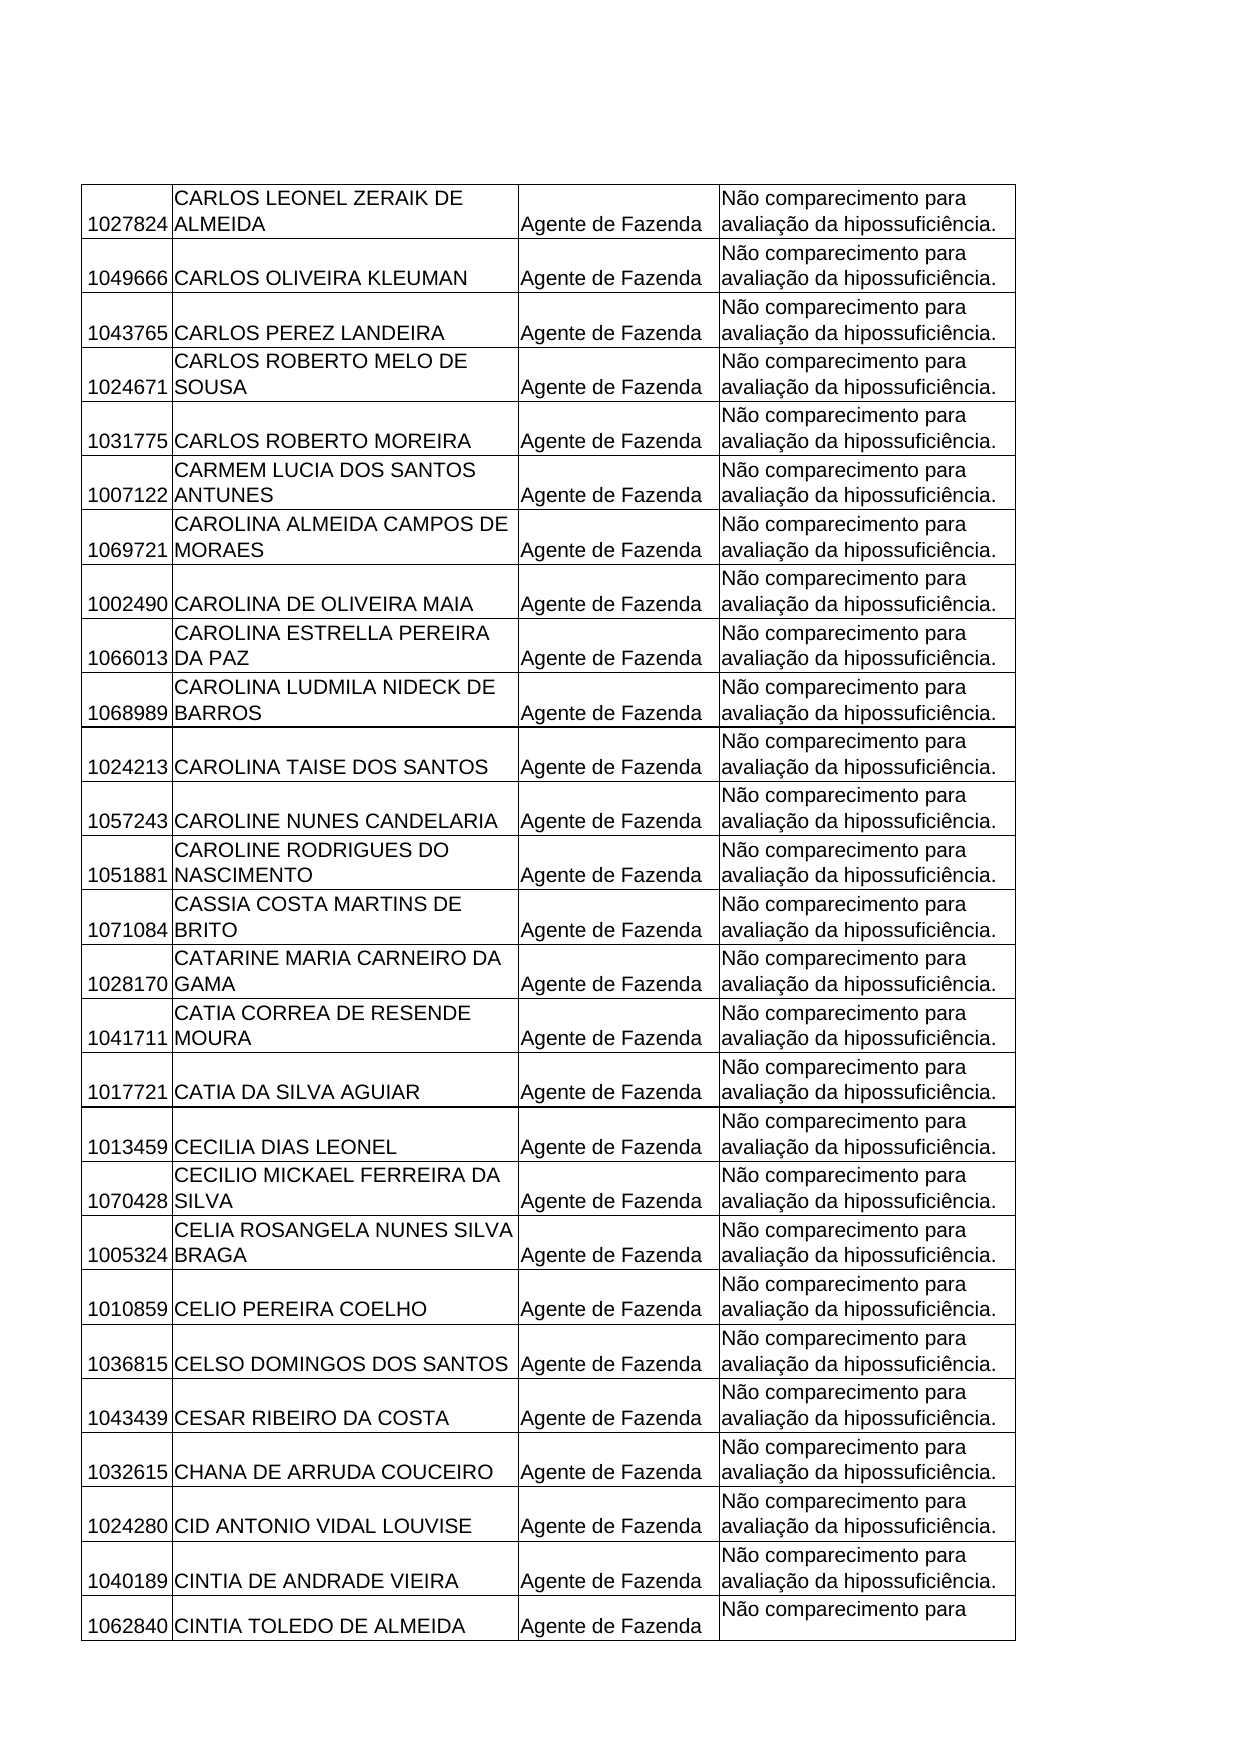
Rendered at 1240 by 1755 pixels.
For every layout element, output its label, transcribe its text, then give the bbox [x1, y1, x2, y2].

table_cell Agente de Fazenda [519, 456, 719, 509]
table_cell 1005324 [82, 1216, 172, 1269]
table_cell CARLOS ROBERTO MOREIRA [173, 402, 518, 455]
table_cell Agente de Fazenda [519, 402, 719, 455]
table_cell CHANA DE ARRUDA COUCEIRO [173, 1433, 518, 1486]
table_cell Agente de Fazenda [519, 1162, 719, 1215]
table_cell 1024213 [82, 728, 172, 781]
table_cell CARLOS LEONEL ZERAIK DE ALMEIDA [173, 185, 518, 238]
table_cell Não comparecimento para avaliação da hipossuficiência. [720, 402, 1015, 455]
table_cell CATIA DA SILVA AGUIAR [173, 1053, 518, 1106]
table_cell 1043439 [82, 1379, 172, 1432]
table_cell Agente de Fazenda [519, 1108, 719, 1161]
table_cell Agente de Fazenda [519, 1053, 719, 1106]
table_cell 1024671 [82, 348, 172, 401]
table_cell 1070428 [82, 1162, 172, 1215]
table_cell CELIA ROSANGELA NUNES SILVA BRAGA [173, 1216, 518, 1269]
table_cell CINTIA DE ANDRADE VIEIRA [173, 1542, 518, 1595]
table_cell CECILIO MICKAEL FERREIRA DA SILVA [173, 1162, 518, 1215]
table_cell CID ANTONIO VIDAL LOUVISE [173, 1487, 518, 1541]
table_cell 1071084 [82, 890, 172, 943]
table_cell Não comparecimento para avaliação da hipossuficiência. [720, 293, 1015, 347]
table_cell Não comparecimento para avaliação da hipossuficiência. [720, 836, 1015, 889]
table_cell Não comparecimento para avaliação da hipossuficiência. [720, 185, 1015, 238]
table_cell 1032615 [82, 1433, 172, 1486]
table_cell Não comparecimento para avaliação da hipossuficiência. [720, 782, 1015, 835]
table_cell 1017721 [82, 1053, 172, 1106]
table_cell CAROLINA LUDMILA NIDECK DE BARROS [173, 673, 518, 726]
table_cell 1007122 [82, 456, 172, 509]
table_cell Agente de Fazenda [519, 239, 719, 292]
table_cell Não comparecimento para avaliação da hipossuficiência. [720, 1108, 1015, 1161]
table_cell 1002490 [82, 565, 172, 618]
table_cell 1031775 [82, 402, 172, 455]
table_cell Não comparecimento para avaliação da hipossuficiência. [720, 673, 1015, 726]
table_cell Agente de Fazenda [519, 185, 719, 238]
table_cell Não comparecimento para avaliação da hipossuficiência. [720, 1542, 1015, 1595]
table_cell 1043765 [82, 293, 172, 347]
table_cell Agente de Fazenda [519, 1270, 719, 1323]
table_cell Não comparecimento para avaliação da hipossuficiência. [720, 565, 1015, 618]
table_cell 1010859 [82, 1270, 172, 1323]
table_cell Não comparecimento para avaliação da hipossuficiência. [720, 619, 1015, 672]
table_cell Agente de Fazenda [519, 945, 719, 998]
table_cell Agente de Fazenda [519, 348, 719, 401]
table_cell 1051881 [82, 836, 172, 889]
table_cell CAROLINE NUNES CANDELARIA [173, 782, 518, 835]
table_cell CASSIA COSTA MARTINS DE BRITO [173, 890, 518, 943]
table_cell 1036815 [82, 1325, 172, 1378]
table_cell CARMEM LUCIA DOS SANTOS ANTUNES [173, 456, 518, 509]
table_cell 1049666 [82, 239, 172, 292]
table_cell 1068989 [82, 673, 172, 726]
table_cell Agente de Fazenda [519, 836, 719, 889]
table_cell CAROLINA TAISE DOS SANTOS [173, 728, 518, 781]
table_cell Não comparecimento para [720, 1596, 1015, 1640]
table_cell Não comparecimento para avaliação da hipossuficiência. [720, 890, 1015, 943]
table_cell Não comparecimento para avaliação da hipossuficiência. [720, 945, 1015, 998]
table_cell Não comparecimento para avaliação da hipossuficiência. [720, 1053, 1015, 1106]
table_cell 1040189 [82, 1542, 172, 1595]
table_cell Não comparecimento para avaliação da hipossuficiência. [720, 239, 1015, 292]
table_cell Não comparecimento para avaliação da hipossuficiência. [720, 1216, 1015, 1269]
table_cell Não comparecimento para avaliação da hipossuficiência. [720, 1487, 1015, 1541]
table_cell CAROLINE RODRIGUES DO NASCIMENTO [173, 836, 518, 889]
table_cell Não comparecimento para avaliação da hipossuficiência. [720, 1162, 1015, 1215]
table_cell CESAR RIBEIRO DA COSTA [173, 1379, 518, 1432]
table_cell Agente de Fazenda [519, 293, 719, 347]
table_cell CARLOS OLIVEIRA KLEUMAN [173, 239, 518, 292]
table_cell Não comparecimento para avaliação da hipossuficiência. [720, 456, 1015, 509]
table_cell CECILIA DIAS LEONEL [173, 1108, 518, 1161]
table_cell 1057243 [82, 782, 172, 835]
table_cell Agente de Fazenda [519, 890, 719, 943]
table_cell Agente de Fazenda [519, 782, 719, 835]
table_cell CELSO DOMINGOS DOS SANTOS [173, 1325, 518, 1378]
table_cell 1028170 [82, 945, 172, 998]
table_cell Não comparecimento para avaliação da hipossuficiência. [720, 510, 1015, 564]
table_cell 1041711 [82, 999, 172, 1052]
table_cell Agente de Fazenda [519, 1542, 719, 1595]
table_cell CARLOS ROBERTO MELO DE SOUSA [173, 348, 518, 401]
table_cell Agente de Fazenda [519, 1325, 719, 1378]
table_cell Agente de Fazenda [519, 1216, 719, 1269]
table_cell Não comparecimento para avaliação da hipossuficiência. [720, 1270, 1015, 1323]
table_cell CARLOS PEREZ LANDEIRA [173, 293, 518, 347]
table_cell CATIA CORREA DE RESENDE MOURA [173, 999, 518, 1052]
table_cell Não comparecimento para avaliação da hipossuficiência. [720, 348, 1015, 401]
table_cell 1066013 [82, 619, 172, 672]
table_cell 1013459 [82, 1108, 172, 1161]
table_cell Agente de Fazenda [519, 999, 719, 1052]
table_cell 1069721 [82, 510, 172, 564]
table_cell Não comparecimento para avaliação da hipossuficiência. [720, 1433, 1015, 1486]
table_cell CELIO PEREIRA COELHO [173, 1270, 518, 1323]
table_cell 1062840 [82, 1596, 172, 1640]
table_cell Agente de Fazenda [519, 1487, 719, 1541]
table_cell Não comparecimento para avaliação da hipossuficiência. [720, 1379, 1015, 1432]
table_cell CAROLINA ESTRELLA PEREIRA DA PAZ [173, 619, 518, 672]
table_cell 1027824 [82, 185, 172, 238]
table_cell Agente de Fazenda [519, 619, 719, 672]
table_cell Agente de Fazenda [519, 673, 719, 726]
table_cell CATARINE MARIA CARNEIRO DA GAMA [173, 945, 518, 998]
table_cell Agente de Fazenda [519, 1596, 719, 1640]
table_cell Não comparecimento para avaliação da hipossuficiência. [720, 999, 1015, 1052]
table_cell CAROLINA DE OLIVEIRA MAIA [173, 565, 518, 618]
table_cell CINTIA TOLEDO DE ALMEIDA [173, 1596, 518, 1640]
table_cell Agente de Fazenda [519, 510, 719, 564]
table_cell Agente de Fazenda [519, 565, 719, 618]
table_cell Agente de Fazenda [519, 1433, 719, 1486]
table_cell CAROLINA ALMEIDA CAMPOS DE MORAES [173, 510, 518, 564]
table_cell Não comparecimento para avaliação da hipossuficiência. [720, 1325, 1015, 1378]
table_cell Não comparecimento para avaliação da hipossuficiência. [720, 728, 1015, 781]
table_cell 1024280 [82, 1487, 172, 1541]
table_cell Agente de Fazenda [519, 1379, 719, 1432]
table_cell Agente de Fazenda [519, 728, 719, 781]
